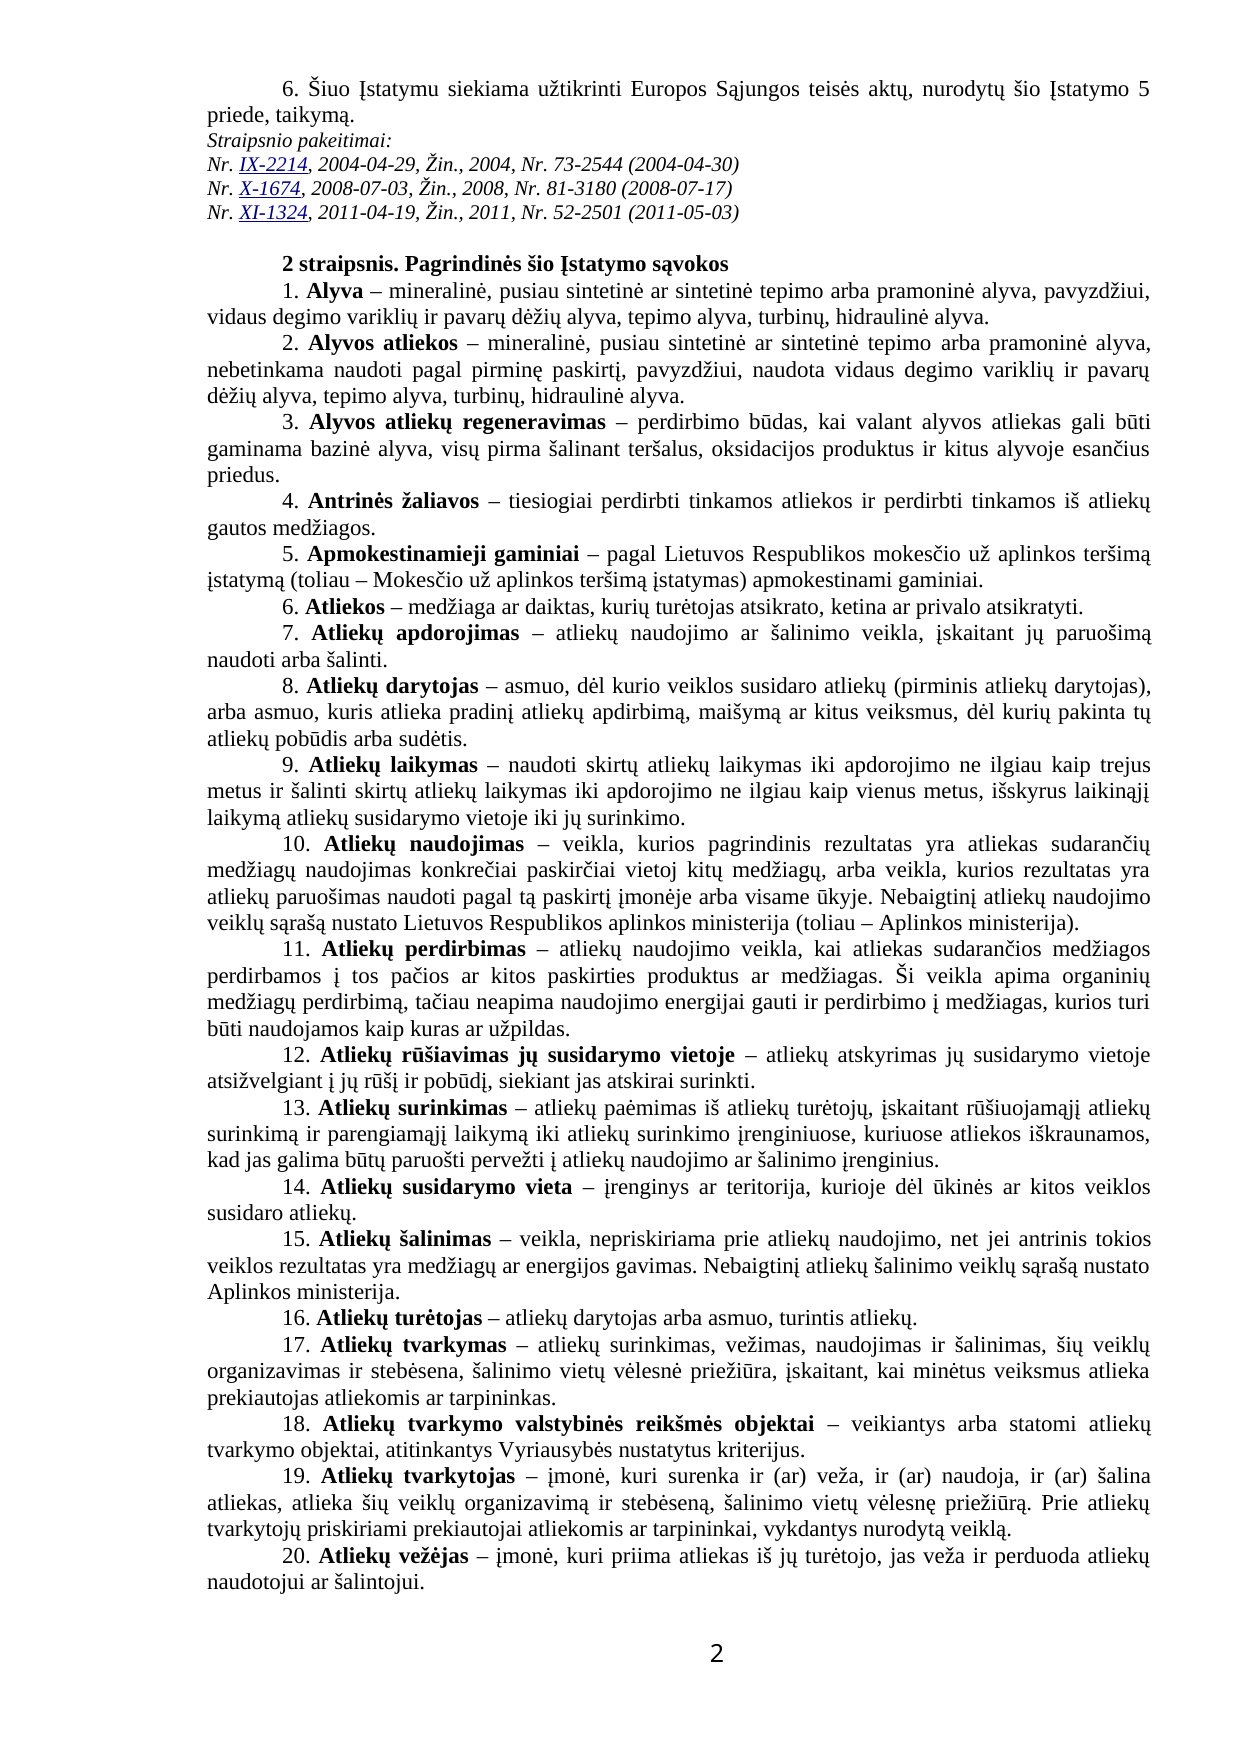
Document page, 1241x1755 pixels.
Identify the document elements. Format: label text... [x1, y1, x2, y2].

text 6. Atliekos – medžiaga ar daiktas, kurių turėtojas atsikrato, ketina ar privalo atsikratyti. [207, 593, 1152, 619]
text 1. Alyva – mineralinė, pusiau sintetinė ar sintetinė tepimo arba pramoninė alyva, pavyzdžiui, vidaus degimo variklių ir pavarų dėžių alyva, tepimo alyva, turbinų, hidraulinė alyva. [207, 277, 1152, 329]
text Nr. X-1674, 2008-07-03, Žin., 2008, Nr. 81-3180 (2008-07-17) [207, 176, 1152, 200]
text 6. Šiuo Įstatymu siekiama užtikrinti Europos Sąjungos teisės aktų, nurodytų šio Įstatymo 5 priede, taikymą. [207, 75, 1152, 128]
text 18. Atliekų tvarkymo valstybinės reikšmės objektai – veikiantys arba statomi atliekų tvarkymo objektai, atitinkantys Vyriausybės nustatytus kriterijus. [207, 1410, 1152, 1463]
text 7. Atliekų apdorojimas – atliekų naudojimo ar šalinimo veikla, įskaitant jų paruošimą naudoti arba šalinti. [207, 619, 1152, 672]
text 2. Alyvos atliekos – mineralinė, pusiau sintetinė ar sintetinė tepimo arba pramoninė alyva, nebetinkama naudoti pagal pirminę paskirtį, pavyzdžiui, naudota vidaus degimo variklių ir pavarų dėžių alyva, tepimo alyva, turbinų, hidraulinė alyva. [207, 329, 1152, 408]
text 11. Atliekų perdirbimas – atliekų naudojimo veikla, kai atliekas sudarančios medžiagos perdirbamos į tos pačios ar kitos paskirties produktus ar medžiagas. Ši veikla apima organinių medžiagų perdirbimą, tačiau neapima naudojimo energijai gauti ir perdirbimo į medžiagas, kurios turi būti naudojamos kaip kuras ar užpildas. [207, 936, 1152, 1041]
text 5. Apmokestinamieji gaminiai – pagal Lietuvos Respublikos mokesčio už aplinkos teršimą įstatymą (toliau – Mokesčio už aplinkos teršimą įstatymas) apmokestinami gaminiai. [207, 540, 1152, 593]
text 12. Atliekų rūšiavimas jų susidarymo vietoje – atliekų atskyrimas jų susidarymo vietoje atsižvelgiant į jų rūšį ir pobūdį, siekiant jas atskirai surinkti. [207, 1041, 1152, 1094]
text 2 straipsnis. Pagrindinės šio Įstatymo sąvokos [207, 250, 1152, 277]
text 19. Atliekų tvarkytojas – įmonė, kuri surenka ir (ar) veža, ir (ar) naudoja, ir (ar) šalina atliekas, atlieka šių veiklų organizavimą ir stebėseną, šalinimo vietų vėlesnę priežiūrą. Prie atliekų tvarkytojų priskiriami prekiautojai atliekomis ar tarpininkai, vykdantys nurodytą veiklą. [207, 1463, 1152, 1542]
text 20. Atliekų vežėjas – įmonė, kuri priima atliekas iš jų turėtojo, jas veža ir perduoda atliekų naudotojui ar šalintojui. [207, 1542, 1152, 1594]
text Nr. XI-1324, 2011-04-19, Žin., 2011, Nr. 52-2501 (2011-05-03) [207, 200, 1152, 224]
text 3. Alyvos atliekų regeneravimas – perdirbimo būdas, kai valant alyvos atliekas gali būti gaminama bazinė alyva, visų pirma šalinant teršalus, oksidacijos produktus ir kitus alyvoje esančius priedus. [207, 408, 1152, 487]
text 16. Atliekų turėtojas – atliekų darytojas arba asmuo, turintis atliekų. [207, 1304, 1152, 1331]
text 4. Antrinės žaliavos – tiesiogiai perdirbti tinkamos atliekos ir perdirbti tinkamos iš atliekų gautos medžiagos. [207, 487, 1152, 540]
text 9. Atliekų laikymas – naudoti skirtų atliekų laikymas iki apdorojimo ne ilgiau kaip trejus metus ir šalinti skirtų atliekų laikymas iki apdorojimo ne ilgiau kaip vienus metus, išskyrus laikinąjį laikymą atliekų susidarymo vietoje iki jų surinkimo. [207, 751, 1152, 830]
text 17. Atliekų tvarkymas – atliekų surinkimas, vežimas, naudojimas ir šalinimas, šių veiklų organizavimas ir stebėsena, šalinimo vietų vėlesnė priežiūra, įskaitant, kai minėtus veiksmus atlieka prekiautojas atliekomis ar tarpininkas. [207, 1331, 1152, 1410]
text Nr. IX-2214, 2004-04-29, Žin., 2004, Nr. 73-2544 (2004-04-30) [207, 152, 1152, 176]
text 14. Atliekų susidarymo vieta – įrenginys ar teritorija, kurioje dėl ūkinės ar kitos veiklos susidaro atliekų. [207, 1173, 1152, 1225]
text 15. Atliekų šalinimas – veikla, nepriskiriama prie atliekų naudojimo, net jei antrinis tokios veiklos rezultatas yra medžiagų ar energijos gavimas. Nebaigtinį atliekų šalinimo veiklų sąrašą nustato Aplinkos ministerija. [207, 1225, 1152, 1304]
text 8. Atliekų darytojas – asmuo, dėl kurio veiklos susidaro atliekų (pirminis atliekų darytojas), arba asmuo, kuris atlieka pradinį atliekų apdirbimą, maišymą ar kitus veiksmus, dėl kurių pakinta tų atliekų pobūdis arba sudėtis. [207, 672, 1152, 751]
text 10. Atliekų naudojimas – veikla, kurios pagrindinis rezultatas yra atliekas sudarančių medžiagų naudojimas konkrečiai paskirčiai vietoj kitų medžiagų, arba veikla, kurios rezultatas yra atliekų paruošimas naudoti pagal tą paskirtį įmonėje arba visame ūkyje. Nebaigtinį atliekų naudojimo veiklų sąrašą nustato Lietuvos Respublikos aplinkos ministerija (toliau – Aplinkos ministerija). [207, 830, 1152, 936]
text 13. Atliekų surinkimas – atliekų paėmimas iš atliekų turėtojų, įskaitant rūšiuojamąjį atliekų surinkimą ir parengiamąjį laikymą iki atliekų surinkimo įrenginiuose, kuriuose atliekos iškraunamos, kad jas galima būtų paruošti pervežti į atliekų naudojimo ar šalinimo įrenginius. [207, 1094, 1152, 1173]
text Straipsnio pakeitimai: [207, 128, 1152, 152]
